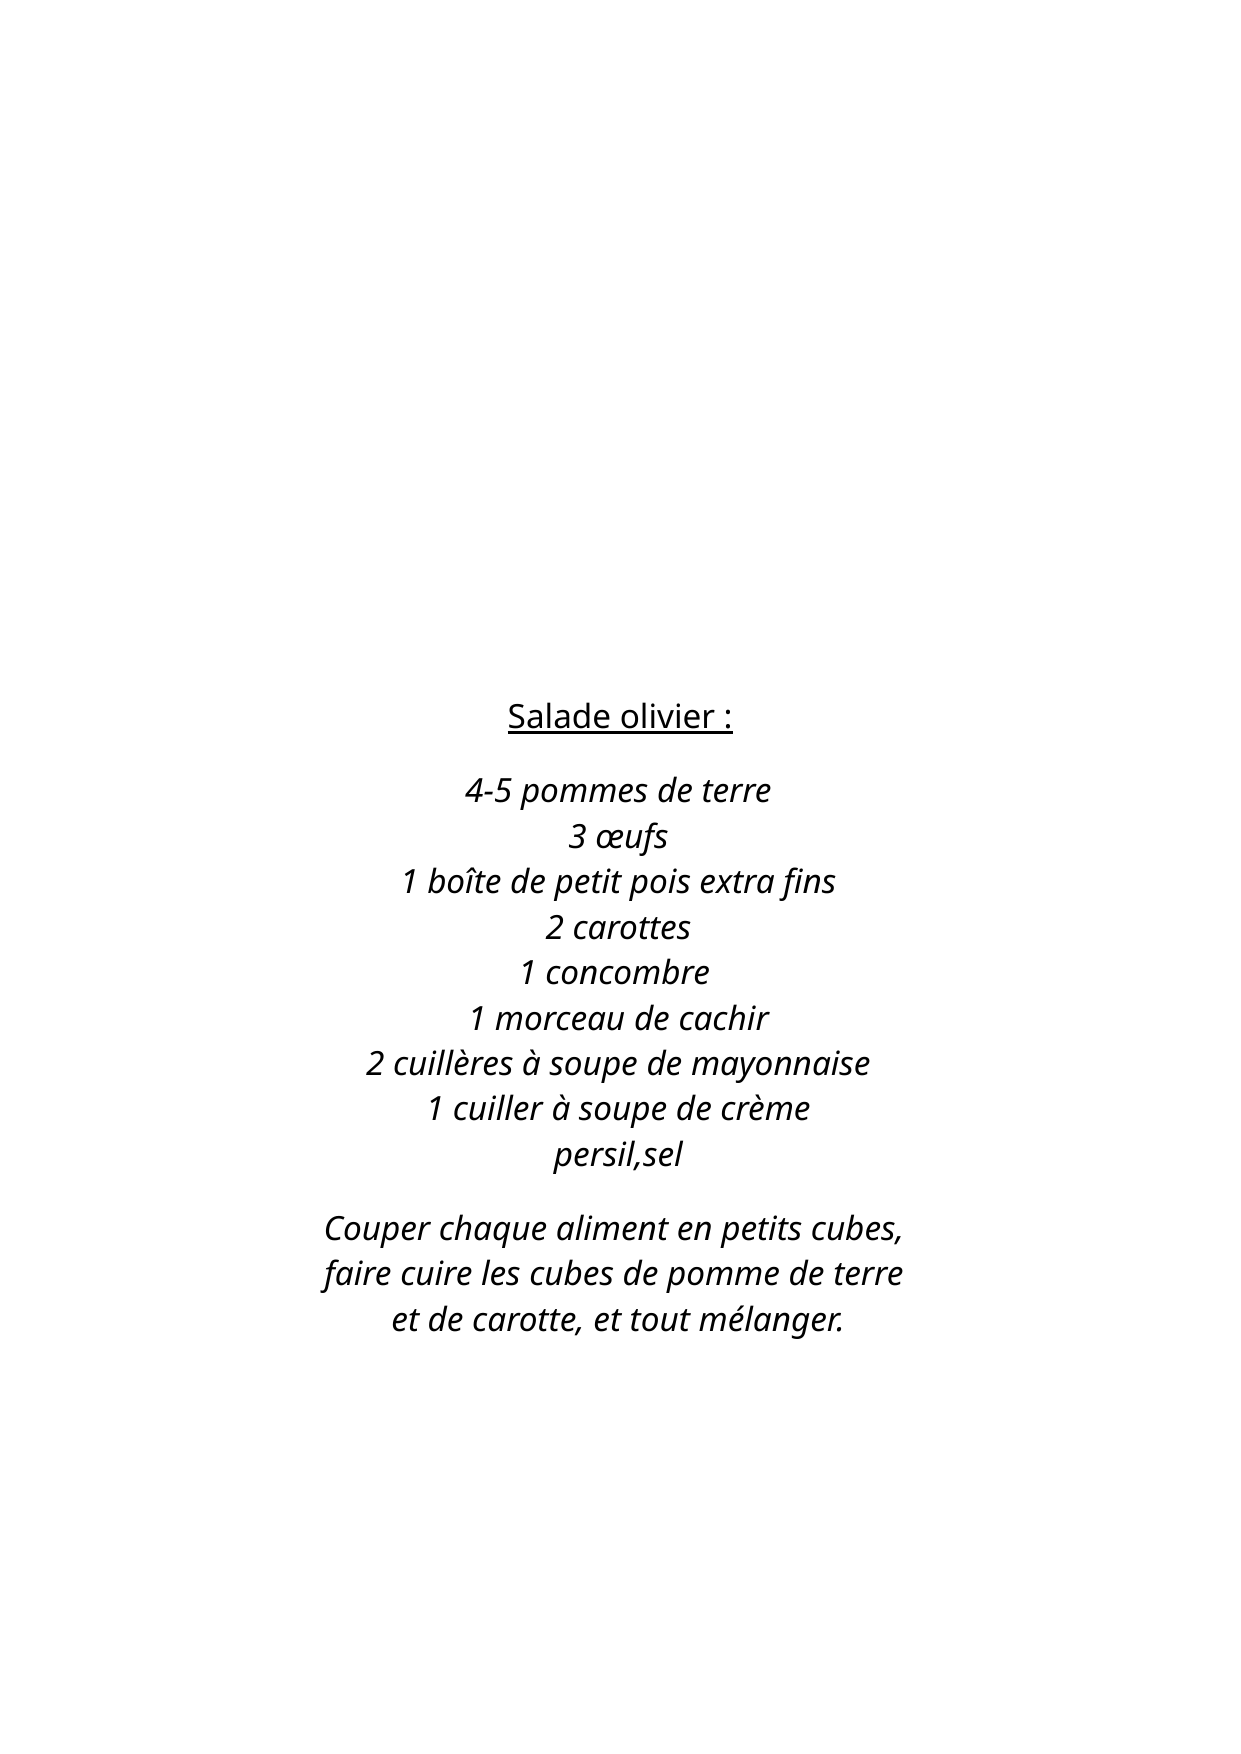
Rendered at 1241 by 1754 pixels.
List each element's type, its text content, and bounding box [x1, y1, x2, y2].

text Salade olivier : [118, 693, 1122, 738]
text Couper chaque aliment en petits cubes, [118, 1205, 1122, 1250]
text 4-5 pommes de terre 3 œufs 1 boîte de petit pois extra fins 2 carottes 1 concombre 1 morceau de cachir 2 cuillères à soupe de mayonnaise 1 cuiller à soupe de crème persil,sel [118, 767, 1122, 1205]
text faire cuire les cubes de pomme de terre [118, 1250, 1122, 1296]
text et de carotte, et tout mélanger. [118, 1296, 1122, 1341]
